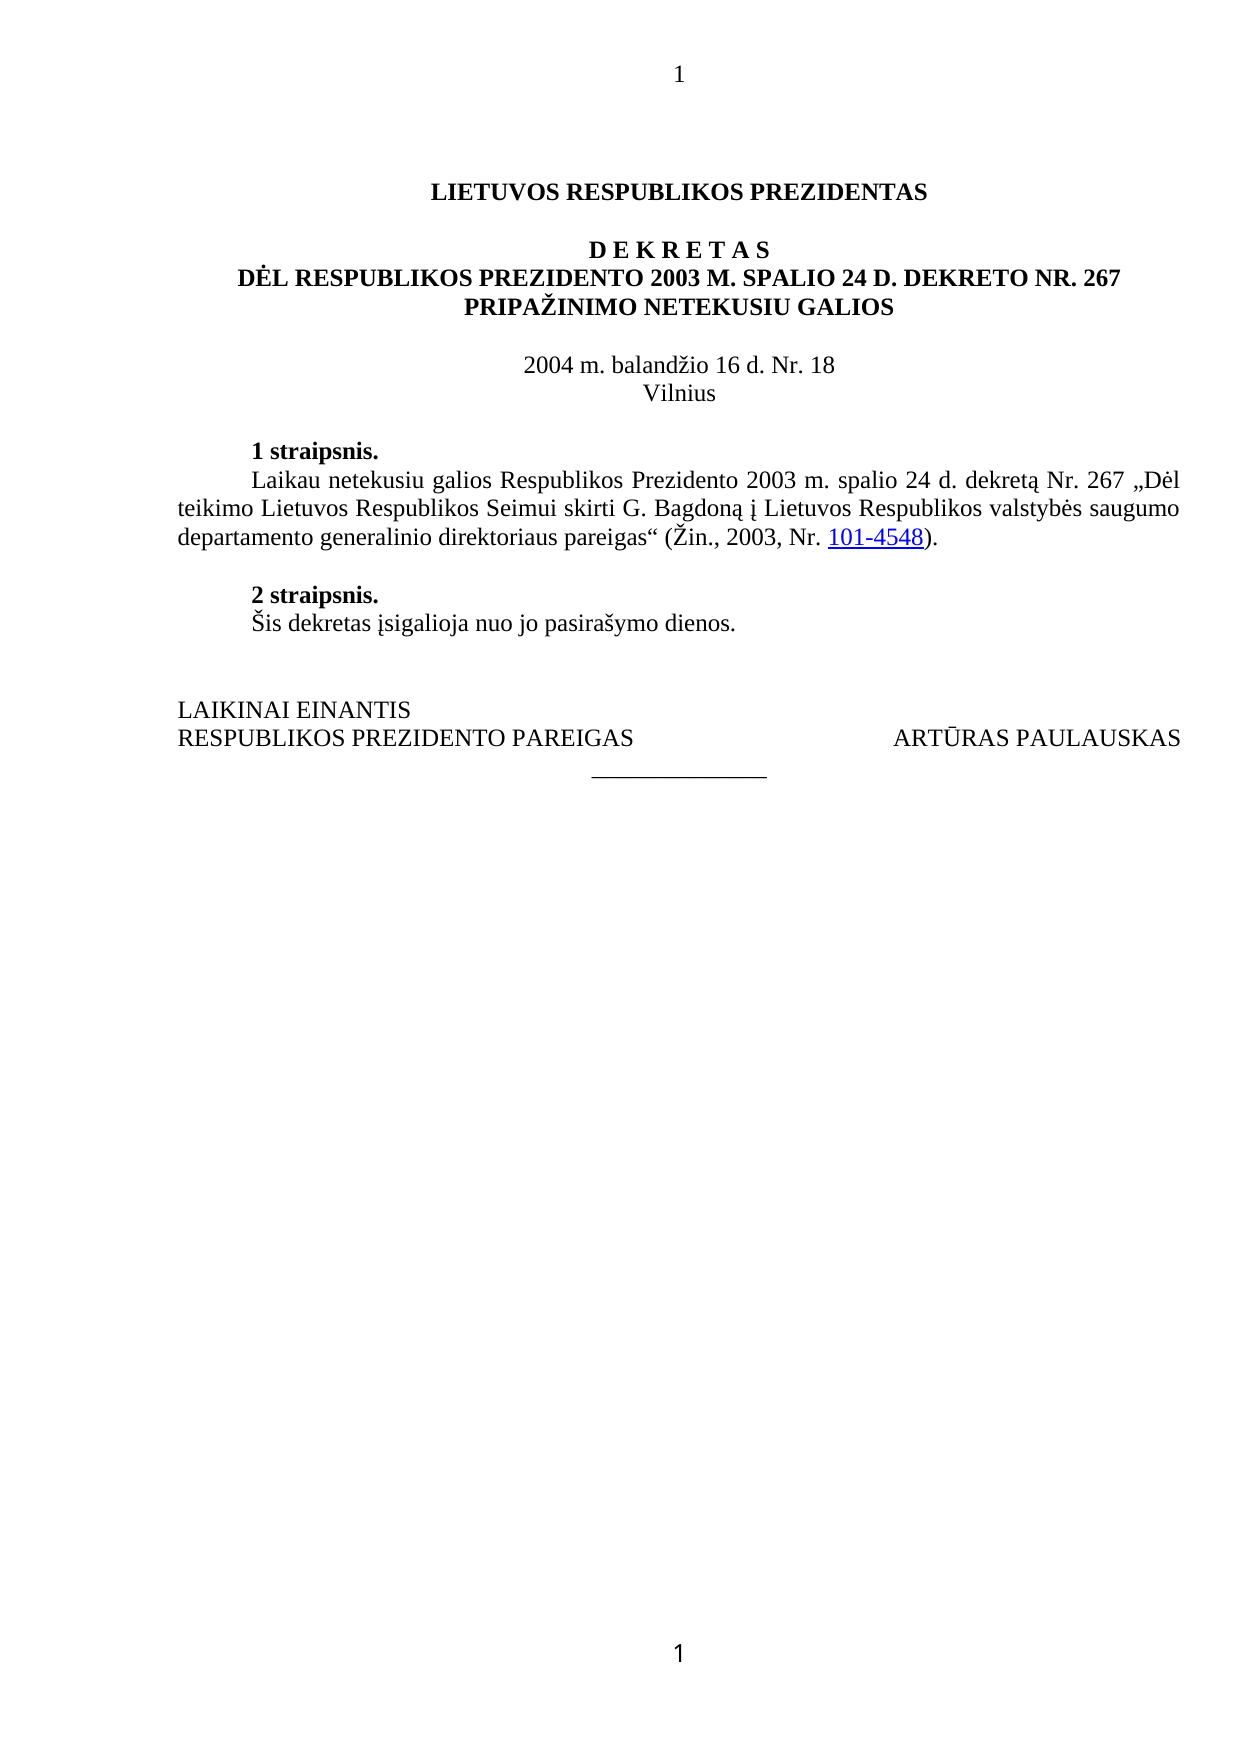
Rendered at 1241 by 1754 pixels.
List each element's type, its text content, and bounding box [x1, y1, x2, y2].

text ______________ [177, 752, 1181, 781]
text DĖL RESPUBLIKOS PREZIDENTO 2003 M. SPALIO 24 D. DEKRETO NR. 267 PRIPAŽINIMO NETEKUSIU GALIOS [177, 263, 1181, 321]
text 2 straipsnis. [177, 580, 1181, 608]
text Šis dekretas įsigalioja nuo jo pasirašymo dienos. [177, 608, 1181, 637]
text 2004 m. balandžio 16 d. Nr. 18 [177, 350, 1181, 378]
text D E K R E T A S [177, 235, 1181, 263]
text LIETUVOS RESPUBLIKOS PREZIDENTAS [177, 177, 1181, 206]
text Laikau netekusiu galios Respublikos Prezidento 2003 m. spalio 24 d. dekretą Nr. 267 „Dėl teikimo Lietuvos Respublikos Seimui skirti G. Bagdoną į Lietuvos Respublikos valstybės saugumo departamento generalinio direktoriaus pareigas“ (Žin., 2003, Nr. 101-4548). [177, 465, 1181, 551]
text Vilnius [177, 378, 1181, 407]
text RESPUBLIKOS PREZIDENTO PAREIGAS ARTŪRAS PAULAUSKAS [177, 723, 1181, 752]
text LAIKINAI EINANTIS [177, 695, 1181, 723]
text 1 straipsnis. [177, 436, 1181, 465]
